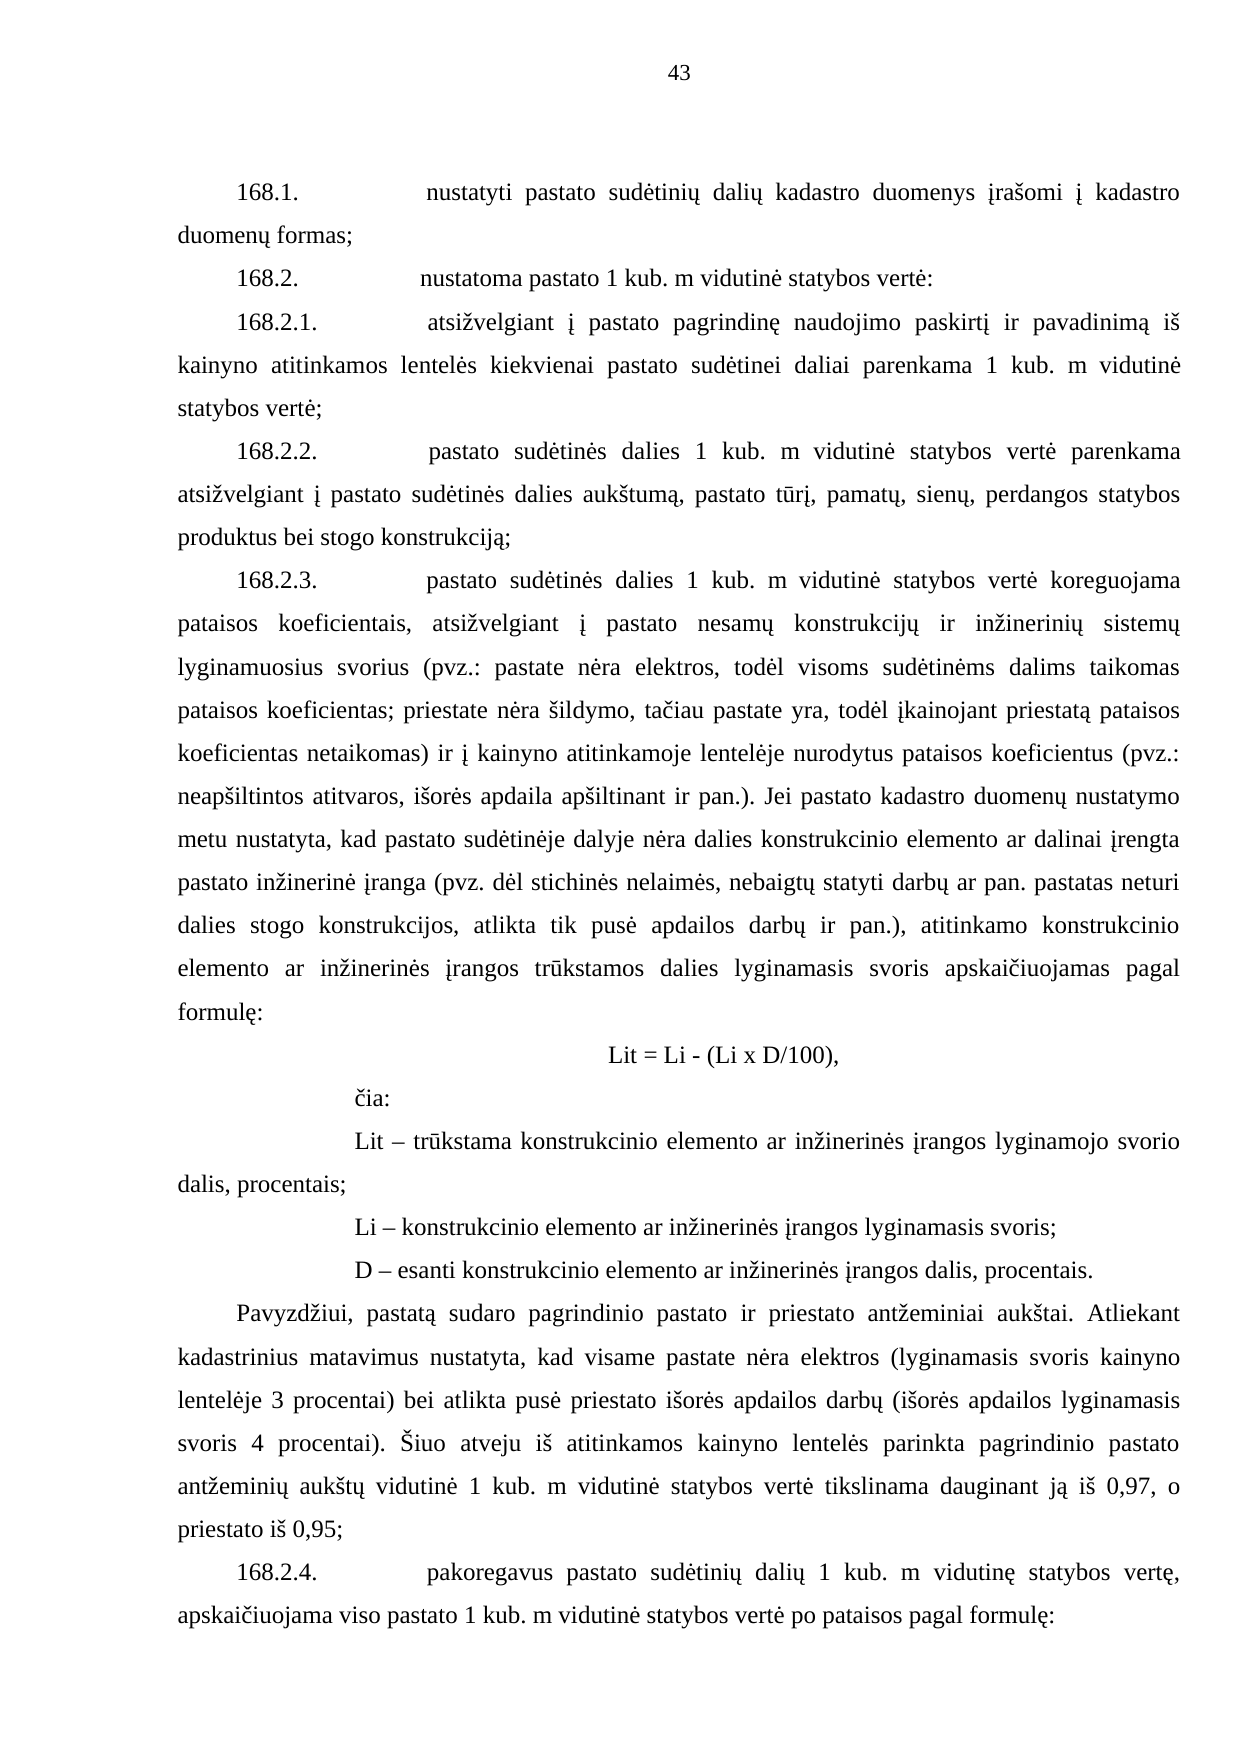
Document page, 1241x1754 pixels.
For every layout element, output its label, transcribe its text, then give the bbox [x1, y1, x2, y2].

text 168.2.2. pastato sudėtinės dalies 1 kub. m vidutinė statybos vertė parenkama atsižvelgiant į pastato sudėtinės dalies aukštumą, pastato tūrį, pamatų, sienų, perdangos statybos produktus bei stogo konstrukciją; [177, 436, 1181, 551]
text Lit = Li - (Li x D/100), [177, 1040, 1181, 1068]
text Pavyzdžiui, pastatą sudaro pagrindinio pastato ir priestato antžeminiai aukštai. Atliekant kadastrinius matavimus nustatyta, kad visame pastate nėra elektros (lyginamasis svoris kainyno lentelėje 3 procentai) bei atlikta pusė priestato išorės apdailos darbų (išorės apdailos lyginamasis svoris 4 procentai). Šiuo atveju iš atitinkamos kainyno lentelės parinkta pagrindinio pastato antžeminių aukštų vidutinė 1 kub. m vidutinė statybos vertė tikslinama dauginant ją iš 0,97, o priestato iš 0,95; [177, 1298, 1181, 1543]
text 168.2.1. atsižvelgiant į pastato pagrindinę naudojimo paskirtį ir pavadinimą iš kainyno atitinkamos lentelės kiekvienai pastato sudėtinei daliai parenkama 1 kub. m vidutinė statybos vertė; [177, 307, 1181, 422]
text 168.1. nustatyti pastato sudėtinių dalių kadastro duomenys įrašomi į kadastro duomenų formas; [177, 177, 1181, 249]
text čia: [177, 1083, 1181, 1112]
text 168.2.3. pastato sudėtinės dalies 1 kub. m vidutinė statybos vertė koreguojama pataisos koeficientais, atsižvelgiant į pastato nesamų konstrukcijų ir inžinerinių sistemų lyginamuosius svorius (pvz.: pastate nėra elektros, todėl visoms sudėtinėms dalims taikomas pataisos koeficientas; priestate nėra šildymo, tačiau pastate yra, todėl įkainojant priestatą pataisos koeficientas netaikomas) ir į kainyno atitinkamoje lentelėje nurodytus pataisos koeficientus (pvz.: neapšiltintos atitvaros, išorės apdaila apšiltinant ir pan.). Jei pastato kadastro duomenų nustatymo metu nustatyta, kad pastato sudėtinėje dalyje nėra dalies konstrukcinio elemento ar dalinai įrengta pastato inžinerinė įranga (pvz. dėl stichinės nelaimės, nebaigtų statyti darbų ar pan. pastatas neturi dalies stogo konstrukcijos, atlikta tik pusė apdailos darbų ir pan.), atitinkamo konstrukcinio elemento ar inžinerinės įrangos trūkstamos dalies lyginamasis svoris apskaičiuojamas pagal formulę: [177, 565, 1181, 1025]
text 168.2.4. pakoregavus pastato sudėtinių dalių 1 kub. m vidutinę statybos vertę, apskaičiuojama viso pastato 1 kub. m vidutinė statybos vertė po pataisos pagal formulę: [177, 1557, 1181, 1629]
text D – esanti konstrukcinio elemento ar inžinerinės įrangos dalis, procentais. [177, 1255, 1181, 1284]
text Lit – trūkstama konstrukcinio elemento ar inžinerinės įrangos lyginamojo svorio dalis, procentais; [177, 1126, 1181, 1198]
text 168.2. nustatoma pastato 1 kub. m vidutinė statybos vertė: [177, 263, 1181, 292]
text Li – konstrukcinio elemento ar inžinerinės įrangos lyginamasis svoris; [177, 1212, 1181, 1241]
